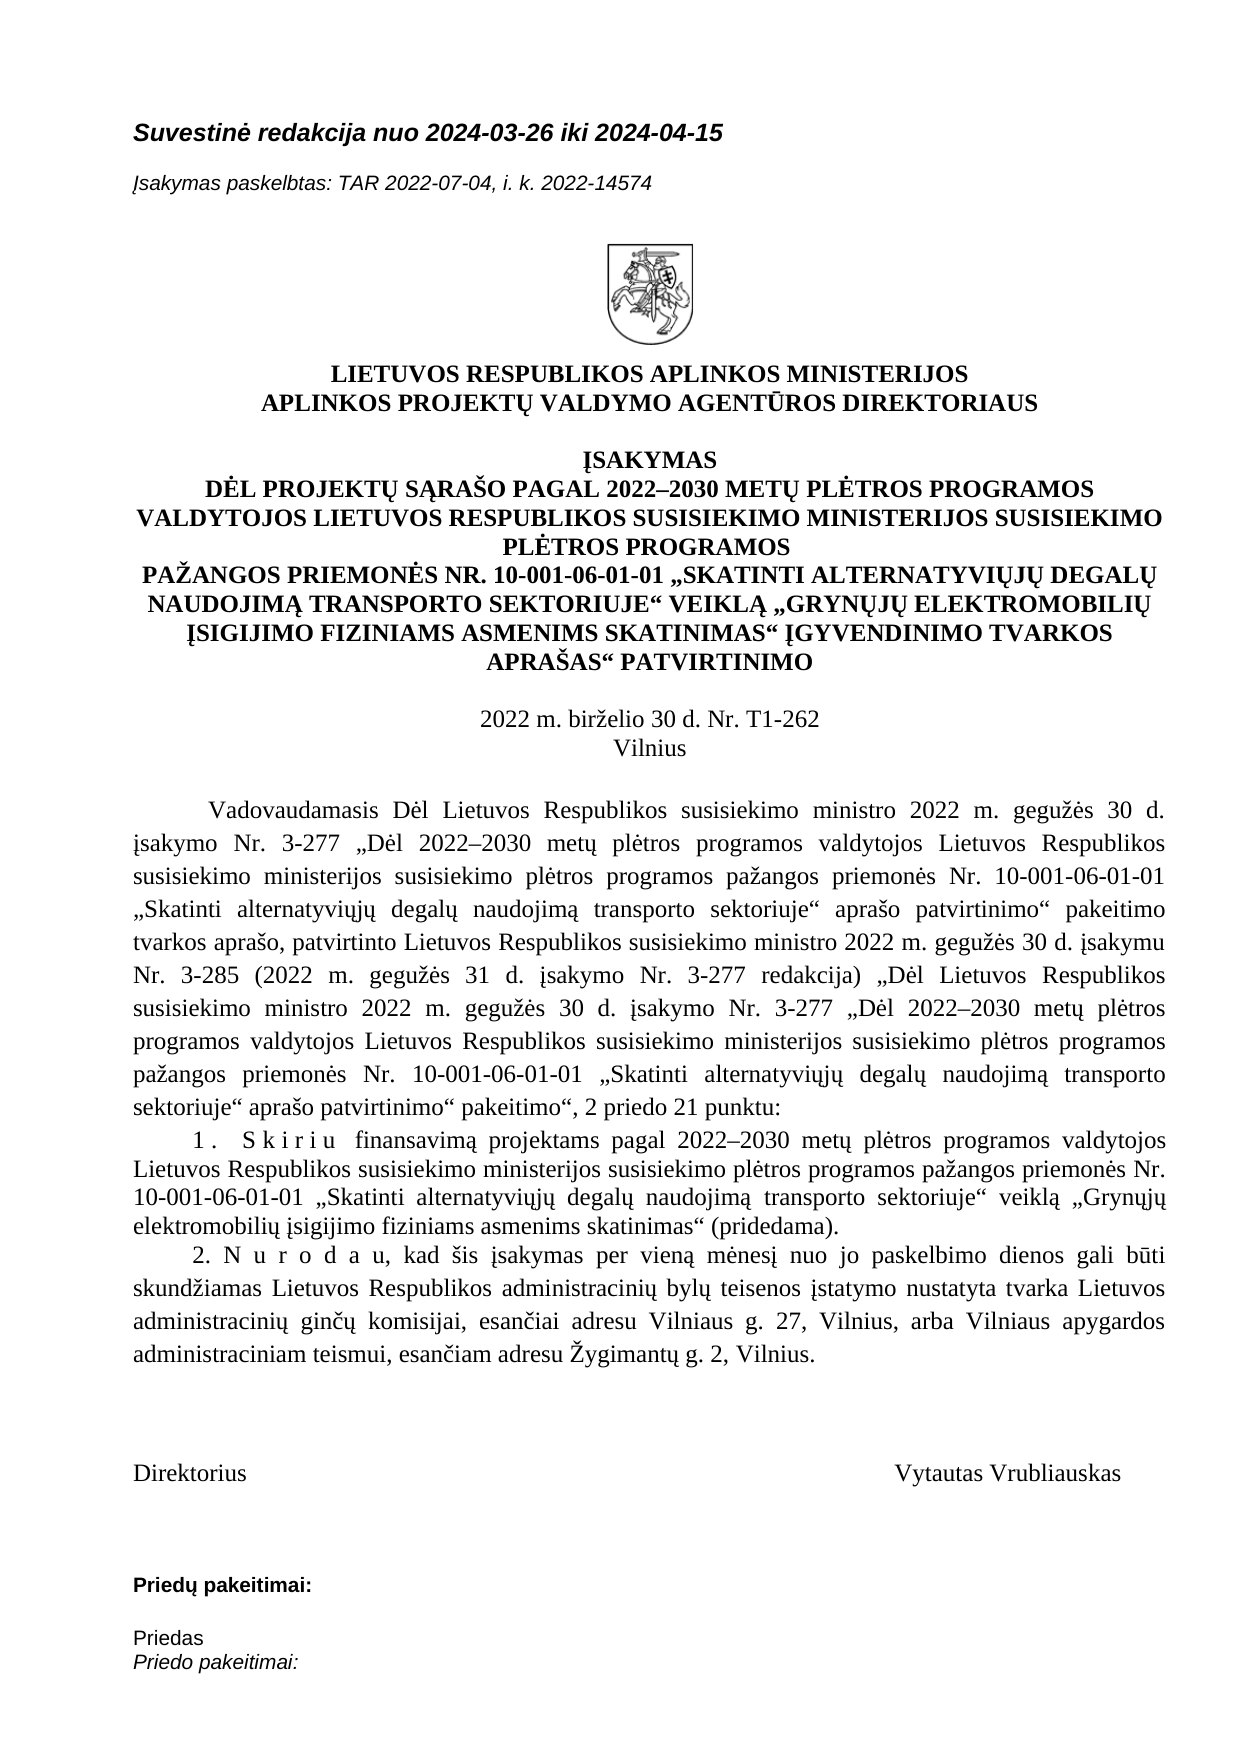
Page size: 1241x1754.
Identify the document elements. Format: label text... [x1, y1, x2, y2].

text 2022 m. birželio 30 d. Nr. T1-262 [133, 704, 1167, 733]
text PAŽANGOS PRIEMONĖS NR. 10-001-06-01-01 „SKATINTI ALTERNATYVIŲJŲ DEGALŲ NAUDOJIMĄ TRANSPORTO SEKTORIUJE“ VEIKLĄ „GRYNŲJŲ ELEKTROMOBILIŲ ĮSIGIJIMO FIZINIAMS ASMENIMS SKATINIMAS“ ĮGYVENDINIMO TVARKOS APRAŠAS“ PATVIRTINIMO [133, 560, 1167, 675]
text Vadovaudamasis Dėl Lietuvos Respublikos susisiekimo ministro 2022 m. gegužės 30 d. įsakymo Nr. 3-277 „Dėl 2022–2030 metų plėtros programos valdytojos Lietuvos Respublikos susisiekimo ministerijos susisiekimo plėtros programos pažangos priemonės Nr. 10-001-06-01-01 „Skatinti alternatyviųjų degalų naudojimą transporto sektoriuje“ aprašo patvirtinimo“ pakeitimo tvarkos aprašo, patvirtinto Lietuvos Respublikos susisiekimo ministro 2022 m. gegužės 30 d. įsakymu Nr. 3-285 (2022 m. gegužės 31 d. įsakymo Nr. 3-277 redakcija) „Dėl Lietuvos Respublikos susisiekimo ministro 2022 m. gegužės 30 d. įsakymo Nr. 3-277 „Dėl 2022–2030 metų plėtros programos valdytojos Lietuvos Respublikos susisiekimo ministerijos susisiekimo plėtros programos pažangos priemonės Nr. 10-001-06-01-01 „Skatinti alternatyviųjų degalų naudojimą transporto sektoriuje“ aprašo patvirtinimo“ pakeitimo“, 2 priedo 21 punktu: [133, 795, 1167, 1121]
text 2. N u r o d a u, kad šis įsakymas per vieną mėnesį nuo jo paskelbimo dienos gali būti skundžiamas Lietuvos Respublikos administracinių bylų teisenos įstatymo nustatyta tvarka Lietuvos administracinių ginčų komisijai, esančiai adresu Vilniaus g. 27, Vilnius, arba Vilniaus apygardos administraciniam teismui, esančiam adresu Žygimantų g. 2, Vilnius. [133, 1240, 1167, 1368]
text Vilnius [133, 733, 1167, 762]
text Įsakymas paskelbtas: TAR 2022-07-04, i. k. 2022-14574 [133, 171, 1167, 195]
text Priedas [133, 1626, 1167, 1650]
text Suvestinė redakcija nuo 2024-03-26 iki 2024-04-15 [133, 118, 1167, 147]
text 1. Skiriu finansavimą projektams pagal 2022–2030 metų plėtros programos valdytojos Lietuvos Respublikos susisiekimo ministerijos susisiekimo plėtros programos pažangos priemonės Nr. 10-001-06-01-01 „Skatinti alternatyviųjų degalų naudojimą transporto sektoriuje“ veiklą „Grynųjų elektromobilių įsigijimo fiziniams asmenims skatinimas“ (pridedama). [133, 1125, 1167, 1240]
text DĖL PROJEKTŲ SĄRAŠO PAGAL 2022–2030 METŲ PLĖTROS PROGRAMOS VALDYTOJOS LIETUVOS RESPUBLIKOS SUSISIEKIMO MINISTERIJOS SUSISIEKIMO PLĖTROS PROGRAMOS [133, 474, 1167, 560]
text APLINKOS PROJEKTŲ VALDYMO AGENTŪROS DIREKTORIAUS [133, 388, 1167, 417]
text Įsakymas [133, 445, 1167, 474]
text Direktorius Vytautas Vrubliauskas [133, 1458, 1167, 1487]
text Priedo pakeitimai: [133, 1650, 1167, 1674]
text LIETUVOS RESPUBLIKOS APLINKOS MINISTERIJOS [133, 359, 1167, 388]
text Priedų pakeitimai: [133, 1573, 1167, 1597]
